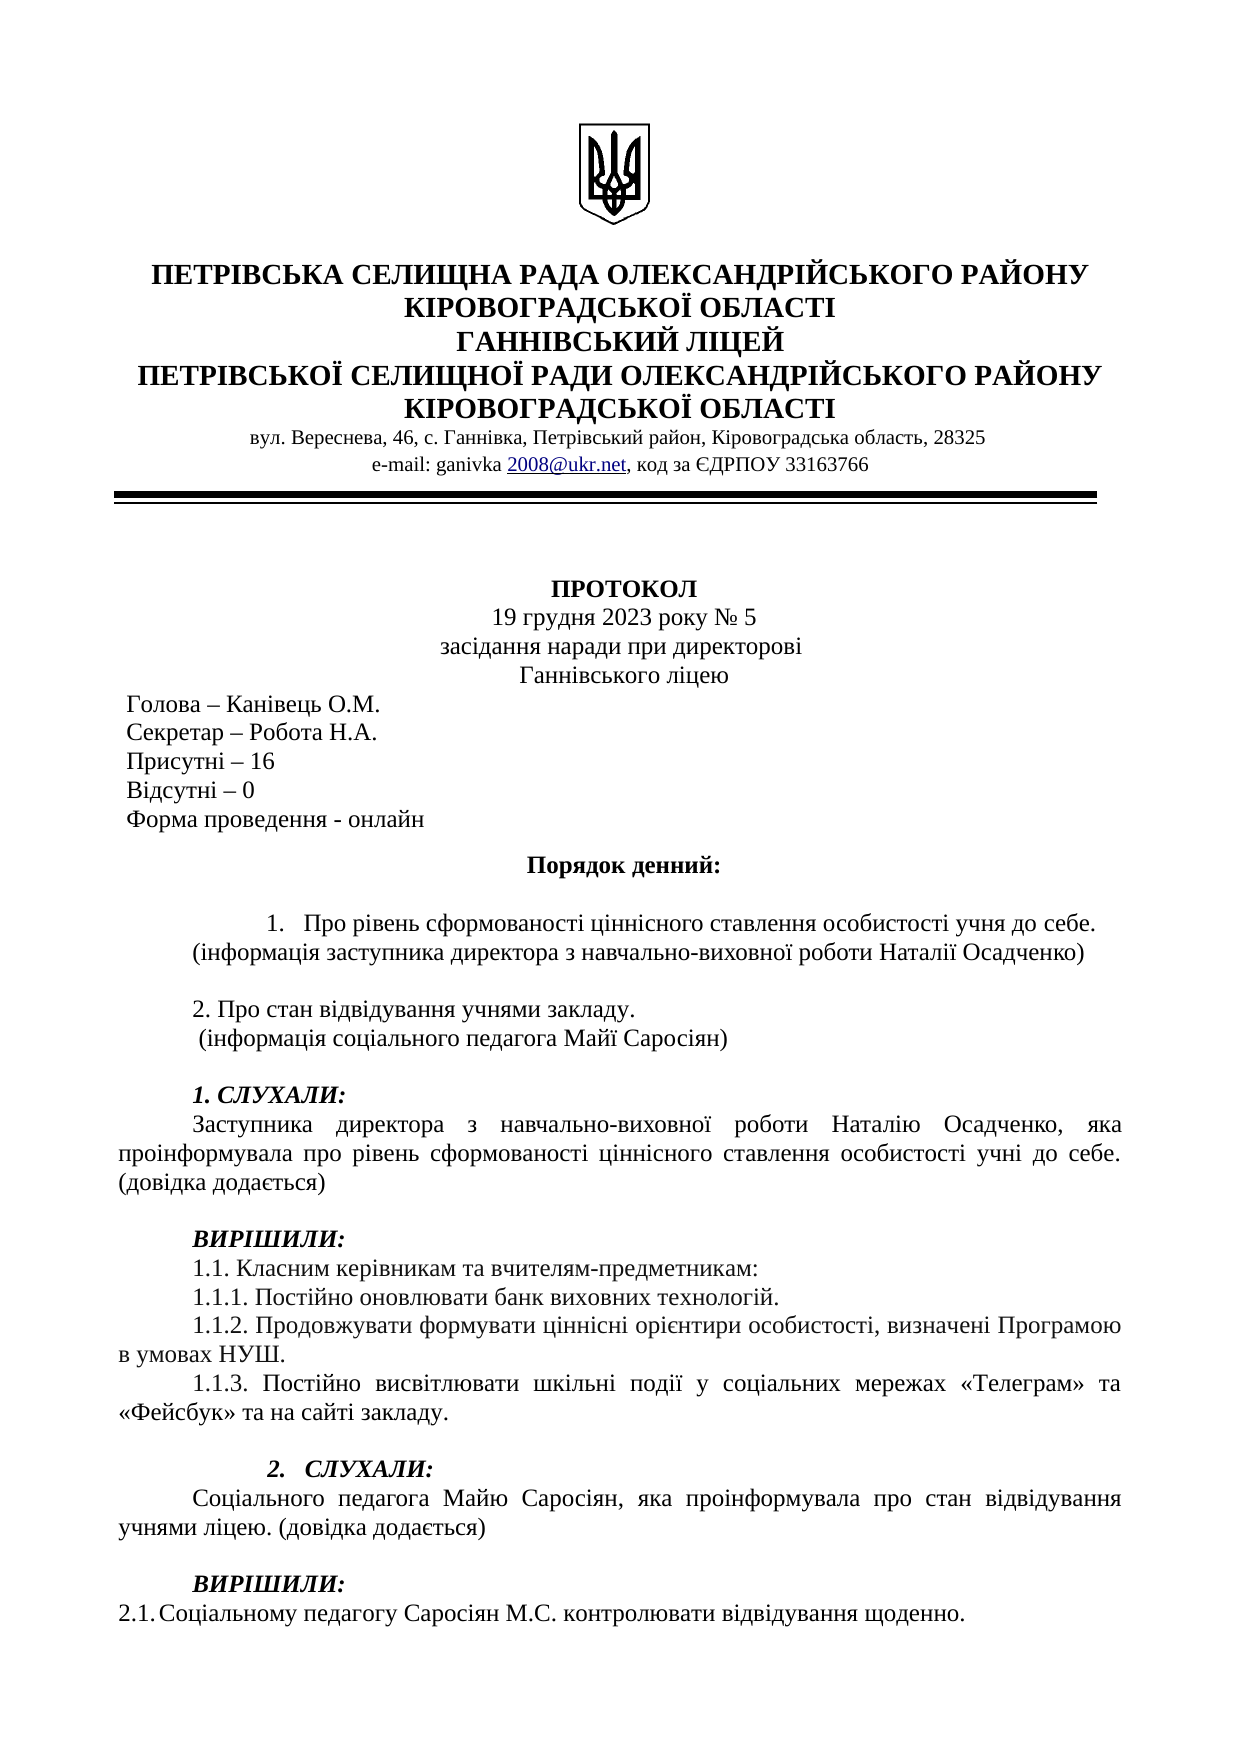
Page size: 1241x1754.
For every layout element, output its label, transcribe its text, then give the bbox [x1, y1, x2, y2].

text засідання наради при директорові [126, 631, 1122, 660]
text (інформація заступника директора з навчально-виховної роботи Наталії Осадченко) [118, 937, 1122, 966]
text 1. СЛУХАЛИ: [118, 1081, 1122, 1109]
text Присутні – 16 [126, 746, 1122, 775]
text Секретар – Робота Н.А. [126, 717, 1122, 746]
text Заступника директора з навчально-виховної роботи Наталію Осадченко, яка проінформувала про рівень сформованості ціннісного ставлення особистості учні до себе. (довідка додається) [118, 1109, 1122, 1196]
text 2. Про стан відвідування учнями закладу. [118, 994, 1122, 1023]
text e-mail: ganivka 2008@ukr.net, код за ЄДРПОУ 33163766 [118, 452, 1122, 476]
text Соціального педагога Майю Саросіян, яка проінформувала про стан відвідування учнями ліцею. (довідка додається) [118, 1483, 1122, 1541]
text Голова – Канівець О.М. [126, 689, 1122, 717]
text (інформація соціального педагога Майї Саросіян) [118, 1023, 1122, 1052]
list СЛУХАЛИ: [267, 1454, 1122, 1483]
text ПРОТОКОЛ [126, 563, 1122, 602]
text Відсутні – 0 [126, 775, 1122, 804]
text ПЕТРІВСЬКОЇ СЕЛИЩНОЇ РАДИ ОЛЕКСАНДРІЙСЬКОГО РАЙОНУ КІРОВОГРАДСЬКОЇ ОБЛАСТІ [118, 358, 1122, 425]
text ПЕТРІВСЬКА СЕЛИЩНА РАДА ОЛЕКСАНДРІЙСЬКОГО РАЙОНУ КІРОВОГРАДСЬКОЇ ОБЛАСТІ [118, 257, 1122, 324]
text 1.1.1. Постійно оновлювати банк виховних технологій. [118, 1282, 1122, 1311]
text 1.1. Класним керівникам та вчителям-предметникам: [118, 1253, 1122, 1282]
text 19 грудня 2023 року № 5 [126, 602, 1122, 631]
text Ганнівського ліцею [126, 660, 1122, 689]
text ГАННІВСЬКИЙ ЛІЦЕЙ [118, 324, 1122, 358]
text 1.1.2. Продовжувати формувати ціннісні орієнтири особистості, визначені Програмою в умовах НУШ. [118, 1311, 1122, 1368]
text Порядок денний: [126, 840, 1122, 879]
text ВИРІШИЛИ: [118, 1569, 1122, 1598]
text Форма проведення - онлайн [126, 804, 1122, 832]
list Про рівень сформованості ціннісного ставлення особистості учня до себе. [192, 908, 1122, 937]
text 2.1. Соціальному педагогу Саросіян М.С. контролювати відвідування щоденно. [118, 1598, 1122, 1627]
text 1.1.3. Постійно висвітлювати шкільні події у соціальних мережах «Телеграм» та «Фейсбук» та на сайті закладу. [118, 1368, 1122, 1426]
text вул. Вереснева, 46, с. Ганнівка, Петрівський район, Кіровоградська область, 28325 [118, 425, 1122, 449]
text ВИРІШИЛИ: [118, 1224, 1122, 1253]
